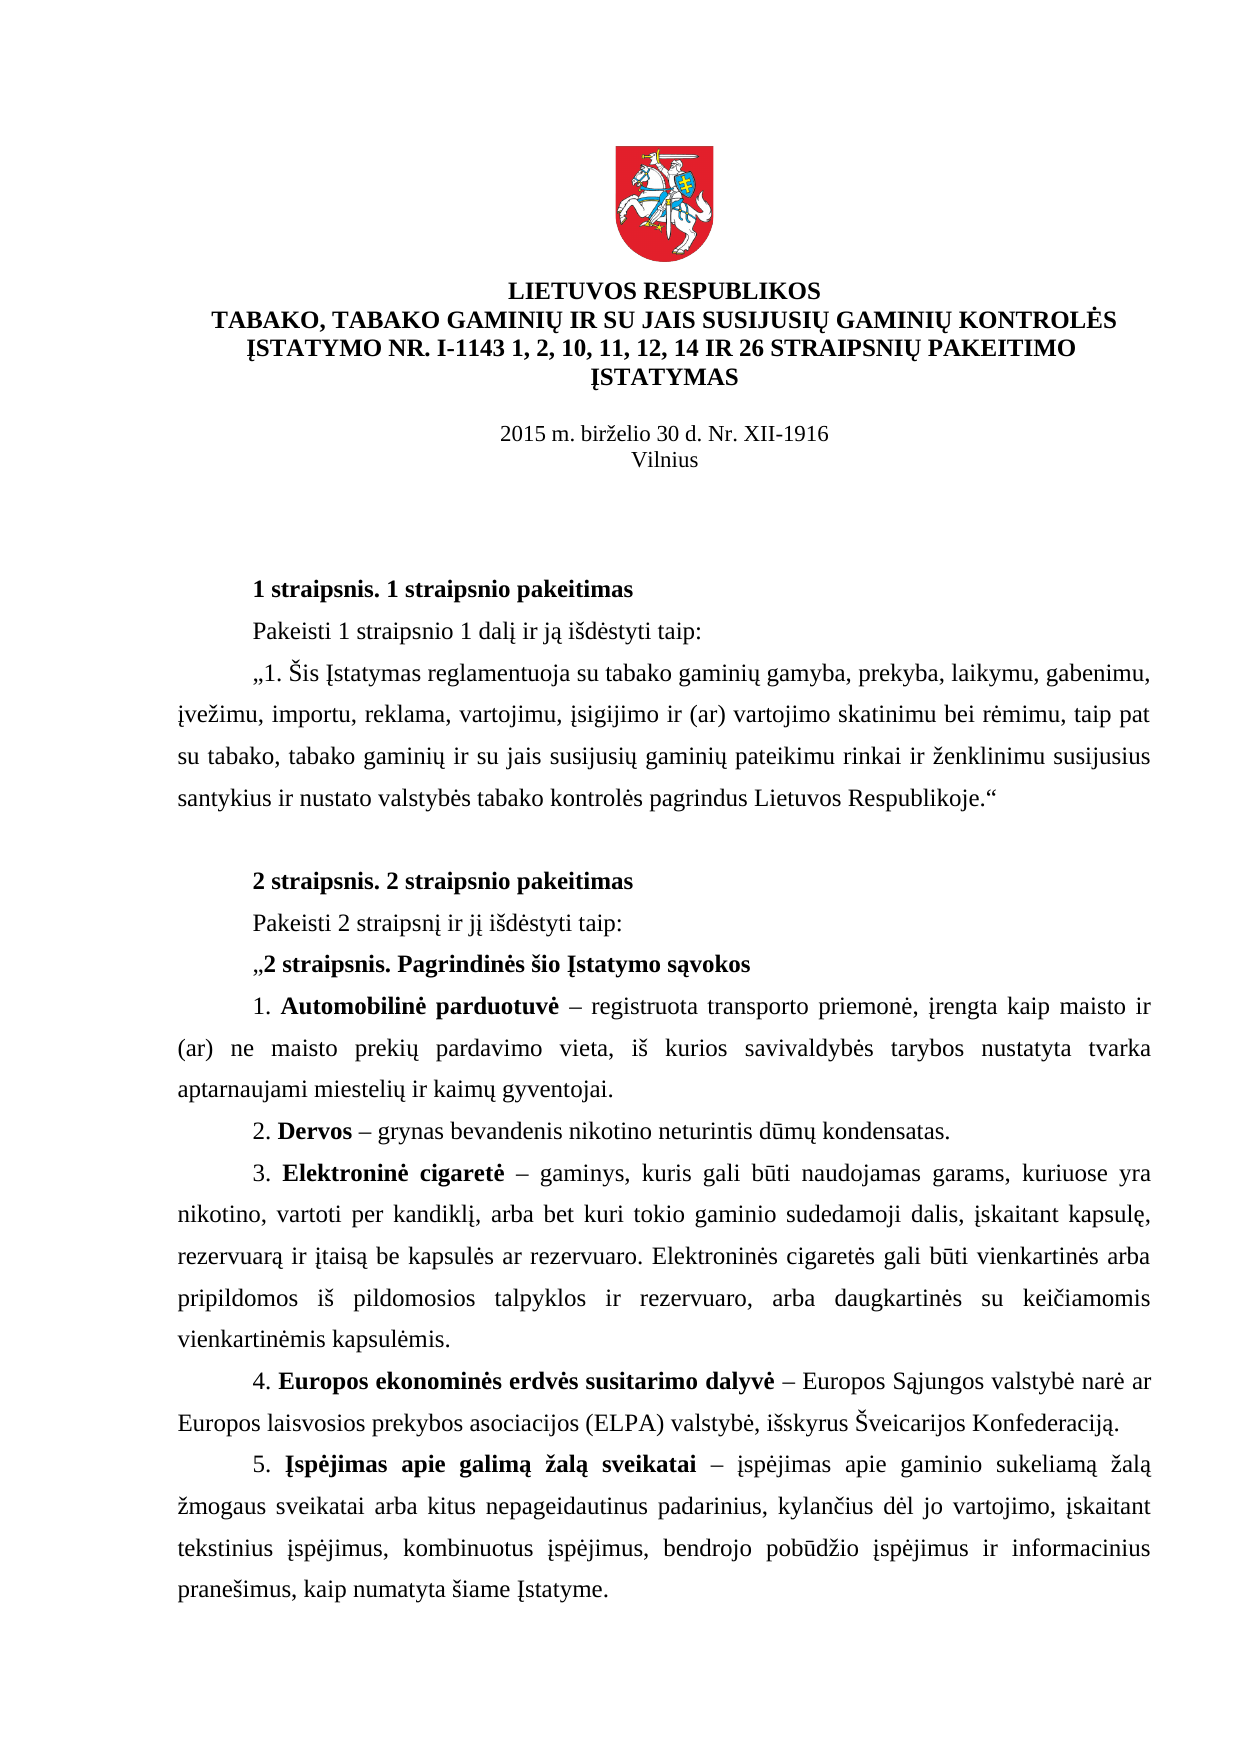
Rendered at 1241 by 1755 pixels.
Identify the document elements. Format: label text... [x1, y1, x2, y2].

text „2 straipsnis. Pagrindinės šio Įstatymo sąvokos [177, 937, 1152, 978]
text 2015 m. birželio 30 d. Nr. XII-1916 [177, 420, 1152, 446]
text ĮSTATYMAS [177, 362, 1152, 391]
text 3. Elektroninė cigaretė – gaminys, kuris gali būti naudojamas garams, kuriuose yra nikotino, vartoti per kandiklį, arba bet kuri tokio gaminio sudedamoji dalis, įskaitant kapsulę, rezervuarą ir įtaisą be kapsulės ar rezervuaro. Elektroninės cigaretės gali būti vienkartinės arba pripildomos iš pildomosios talpyklos ir rezervuaro, arba daugkartinės su keičiamomis vienkartinėmis kapsulėmis. [177, 1145, 1152, 1353]
text 1 straipsnis. 1 straipsnio pakeitimas [177, 562, 1152, 603]
text „1. Šis Įstatymas reglamentuoja su tabako gaminių gamyba, prekyba, laikymu, gabenimu, įvežimu, importu, reklama, vartojimu, įsigijimo ir (ar) vartojimo skatinimu bei rėmimu, taip pat su tabako, tabako gaminių ir su jais susijusių gaminių pateikimu rinkai ir ženklinimu susijusius santykius ir nustato valstybės tabako kontrolės pagrindus Lietuvos Respublikoje.“ [177, 645, 1152, 812]
text 5. Įspėjimas apie galimą žalą sveikatai – įspėjimas apie gaminio sukeliamą žalą žmogaus sveikatai arba kitus nepageidautinus padarinius, kylančius dėl jo vartojimo, įskaitant tekstinius įspėjimus, kombinuotus įspėjimus, bendrojo pobūdžio įspėjimus ir informacinius pranešimus, kaip numatyta šiame Įstatyme. [177, 1437, 1152, 1603]
text LIETUVOS RESPUBLIKOS [177, 276, 1152, 305]
text 4. Europos ekonominės erdvės susitarimo dalyvė – Europos Sąjungos valstybė narė ar Europos laisvosios prekybos asociacijos (ELPA) valstybė, išskyrus Šveicarijos Konfederaciją. [177, 1353, 1152, 1437]
text Pakeisti 2 straipsnį ir jį išdėstyti taip: [177, 895, 1152, 937]
text 2 straipsnis. 2 straipsnio pakeitimas [177, 853, 1152, 895]
text 2. Dervos – grynas bevandenis nikotino neturintis dūmų kondensatas. [177, 1103, 1152, 1145]
text TABAKO, TABAKO GAMINIŲ IR SU JAIS SUSIJUSIŲ GAMINIŲ KONTROLĖS ĮSTATYMO NR. I-1143 1, 2, 10, 11, 12, 14 IR 26 STRAIPSNIŲ PAKEITIMO [177, 305, 1152, 362]
text Pakeisti 1 straipsnio 1 dalį ir ją išdėstyti taip: [177, 603, 1152, 645]
text 1. Automobilinė parduotuvė – registruota transporto priemonė, įrengta kaip maisto ir (ar) ne maisto prekių pardavimo vieta, iš kurios savivaldybės tarybos nustatyta tvarka aptarnaujami miestelių ir kaimų gyventojai. [177, 978, 1152, 1103]
text Vilnius [177, 446, 1152, 472]
